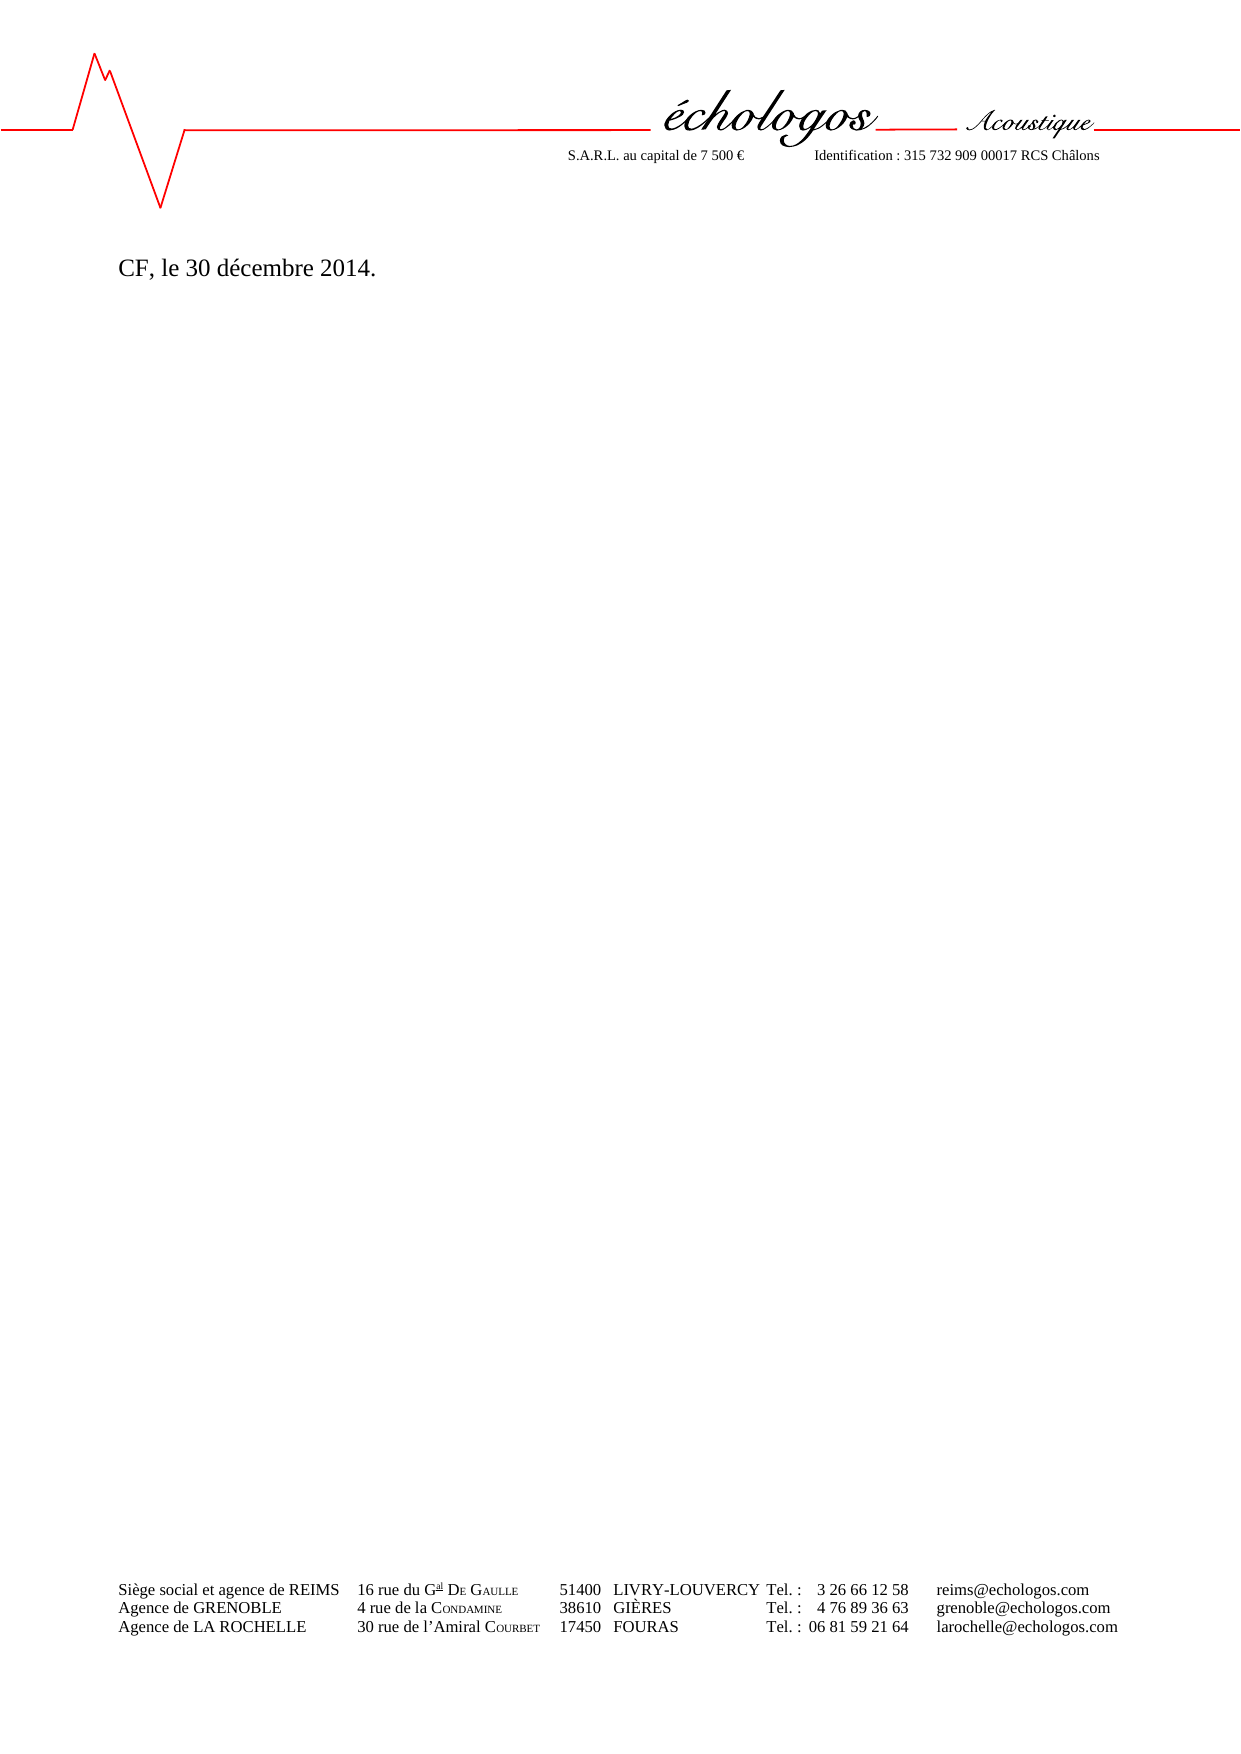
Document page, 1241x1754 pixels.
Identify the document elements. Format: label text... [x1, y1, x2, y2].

text CF, le 30 décembre 2014. [118, 254, 1122, 282]
